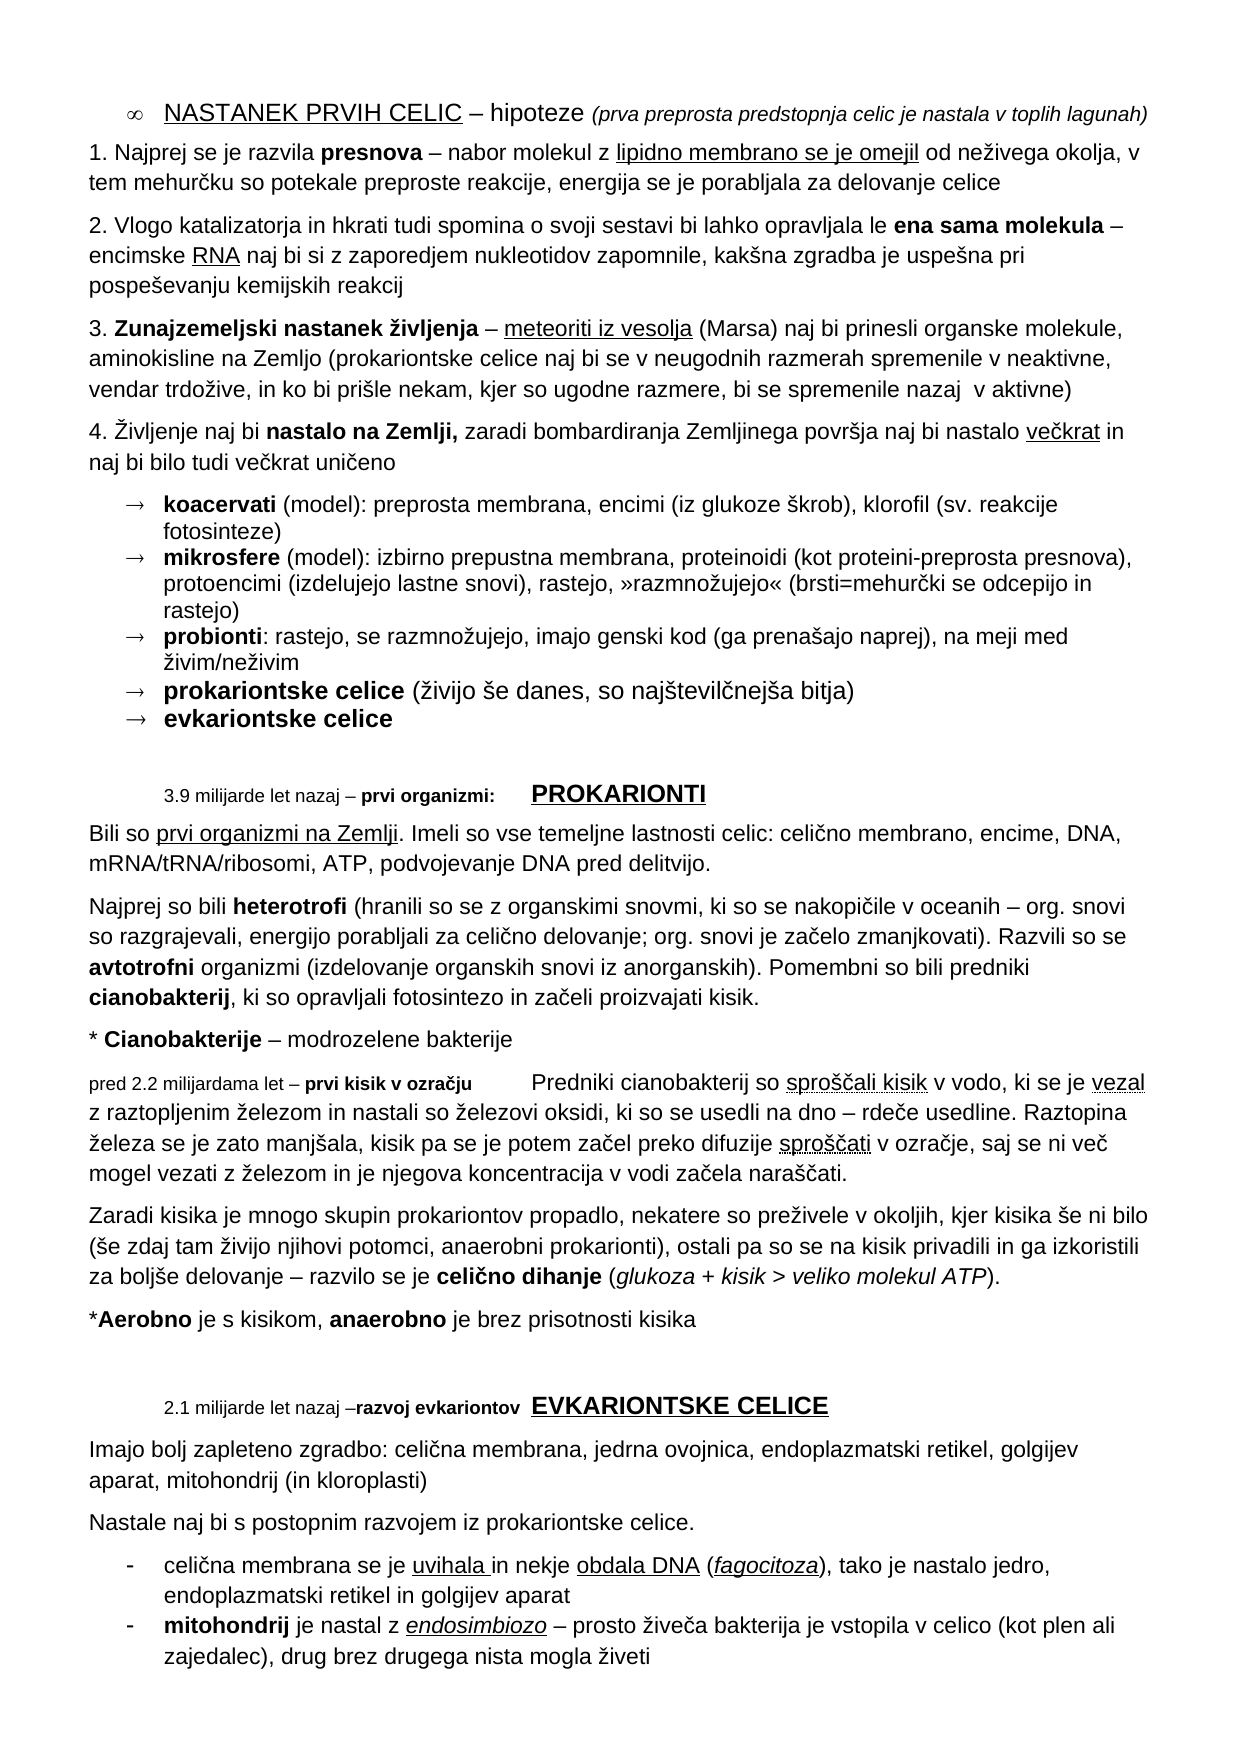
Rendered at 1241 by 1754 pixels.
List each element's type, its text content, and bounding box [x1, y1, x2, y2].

list koacervati (model): preprosta membrana, encimi (iz glukoze škrob), klorofil (sv. reakcije fotosinteze) [126, 491, 1152, 544]
text Najprej so bili heterotrofi (hranili so se z organskimi snovmi, ki so se nakopičile v oceanih – org. snovi so razgrajevali, energijo porabljali za celično delovanje; org. snovi je začelo zmanjkovati). Razvili so se avtotrofni organizmi (izdelovanje organskih snovi iz anorganskih). Pomembni so bili predniki cianobakterij, ki so opravljali fotosintezo in začeli proizvajati kisik. [89, 893, 1152, 1010]
text 3. Zunajzemeljski nastanek življenja – meteoriti iz vesolja (Marsa) naj bi prinesli organske molekule, aminokisline na Zemljo (prokariontske celice naj bi se v neugodnih razmerah spremenile v neaktivne, vendar trdožive, in ko bi prišle nekam, kjer so ugodne razmere, bi se spremenile nazaj v aktivne) [89, 315, 1152, 402]
text *Aerobno je s kisikom, anaerobno je brez prisotnosti kisika [89, 1306, 1152, 1332]
list mitohondrij je nastal z endosimbiozo – prosto živeča bakterija je vstopila v celico (kot plen ali zajedalec), drug brez drugega nista mogla živeti [126, 1612, 1152, 1669]
text Nastale naj bi s postopnim razvojem iz prokariontske celice. [89, 1509, 1152, 1536]
text 4. Življenje naj bi nastalo na Zemlji, zaradi bombardiranja Zemljinega površja naj bi nastalo večkrat in naj bi bilo tudi večkrat uničeno [89, 418, 1152, 475]
list mikrosfere (model): izbirno prepustna membrana, proteinoidi (kot proteini-preprosta presnova), protoencimi (izdelujejo lastne snovi), rastejo, »razmnožujejo« (brsti=mehurčki se odcepijo in rastejo) [126, 544, 1152, 623]
list 3.9 milijarde let nazaj – prvi organizmi: PROKARIONTI [164, 779, 1152, 808]
list prokariontske celice (živijo še danes, so najštevilčnejša bitja) [126, 676, 1152, 704]
list probionti: rastejo, se razmnožujejo, imajo genski kod (ga prenašajo naprej), na meji med živim/neživim [126, 623, 1152, 676]
list celična membrana se je uvihala in nekje obdala DNA (fagocitoza), tako je nastalo jedro, endoplazmatski retikel in golgijev aparat [126, 1552, 1152, 1609]
list NASTANEK PRVIH CELIC – hipoteze (prva preprosta predstopnja celic je nastala v toplih lagunah) [126, 98, 1152, 127]
text Imajo bolj zapleteno zgradbo: celična membrana, jedrna ovojnica, endoplazmatski retikel, golgijev aparat, mitohondrij (in kloroplasti) [89, 1436, 1152, 1493]
text Zaradi kisika je mnogo skupin prokariontov propadlo, nekatere so preživele v okoljih, kjer kisika še ni bilo (še zdaj tam živijo njihovi potomci, anaerobni prokarionti), ostali pa so se na kisik privadili in ga izkoristili za boljše delovanje – razvilo se je celično dihanje (glukoza + kisik > veliko molekul ATP). [89, 1202, 1152, 1289]
text * Cianobakterije – modrozelene bakterije [89, 1026, 1152, 1053]
text pred 2.2 milijardama let – prvi kisik v ozračju Predniki cianobakterij so sproščali kisik v vodo, ki se je vezal z raztopljenim železom in nastali so železovi oksidi, ki so se usedli na dno – rdeče usedline. Raztopina železa se je zato manjšala, kisik pa se je potem začel preko difuzije sproščati v ozračje, saj se ni več mogel vezati z železom in je njegova koncentracija v vodi začela naraščati. [89, 1069, 1152, 1186]
text Bili so prvi organizmi na Zemlji. Imeli so vse temeljne lastnosti celic: celično membrano, encime, DNA, mRNA/tRNA/ribosomi, ATP, podvojevanje DNA pred delitvijo. [89, 820, 1152, 877]
text 2. Vlogo katalizatorja in hkrati tudi spomina o svoji sestavi bi lahko opravljala le ena sama molekula – encimske RNA naj bi si z zaporedjem nukleotidov zapomnile, kakšna zgradba je uspešna pri pospeševanju kemijskih reakcij [89, 212, 1152, 299]
list 2.1 milijarde let nazaj –razvoj evkariontov EVKARIONTSKE CELICE [164, 1391, 1152, 1420]
list evkariontske celice [126, 704, 1152, 733]
text 1. Najprej se je razvila presnova – nabor molekul z lipidno membrano se je omejil od neživega okolja, v tem mehurčku so potekale preproste reakcije, energija se je porabljala za delovanje celice [89, 139, 1152, 196]
